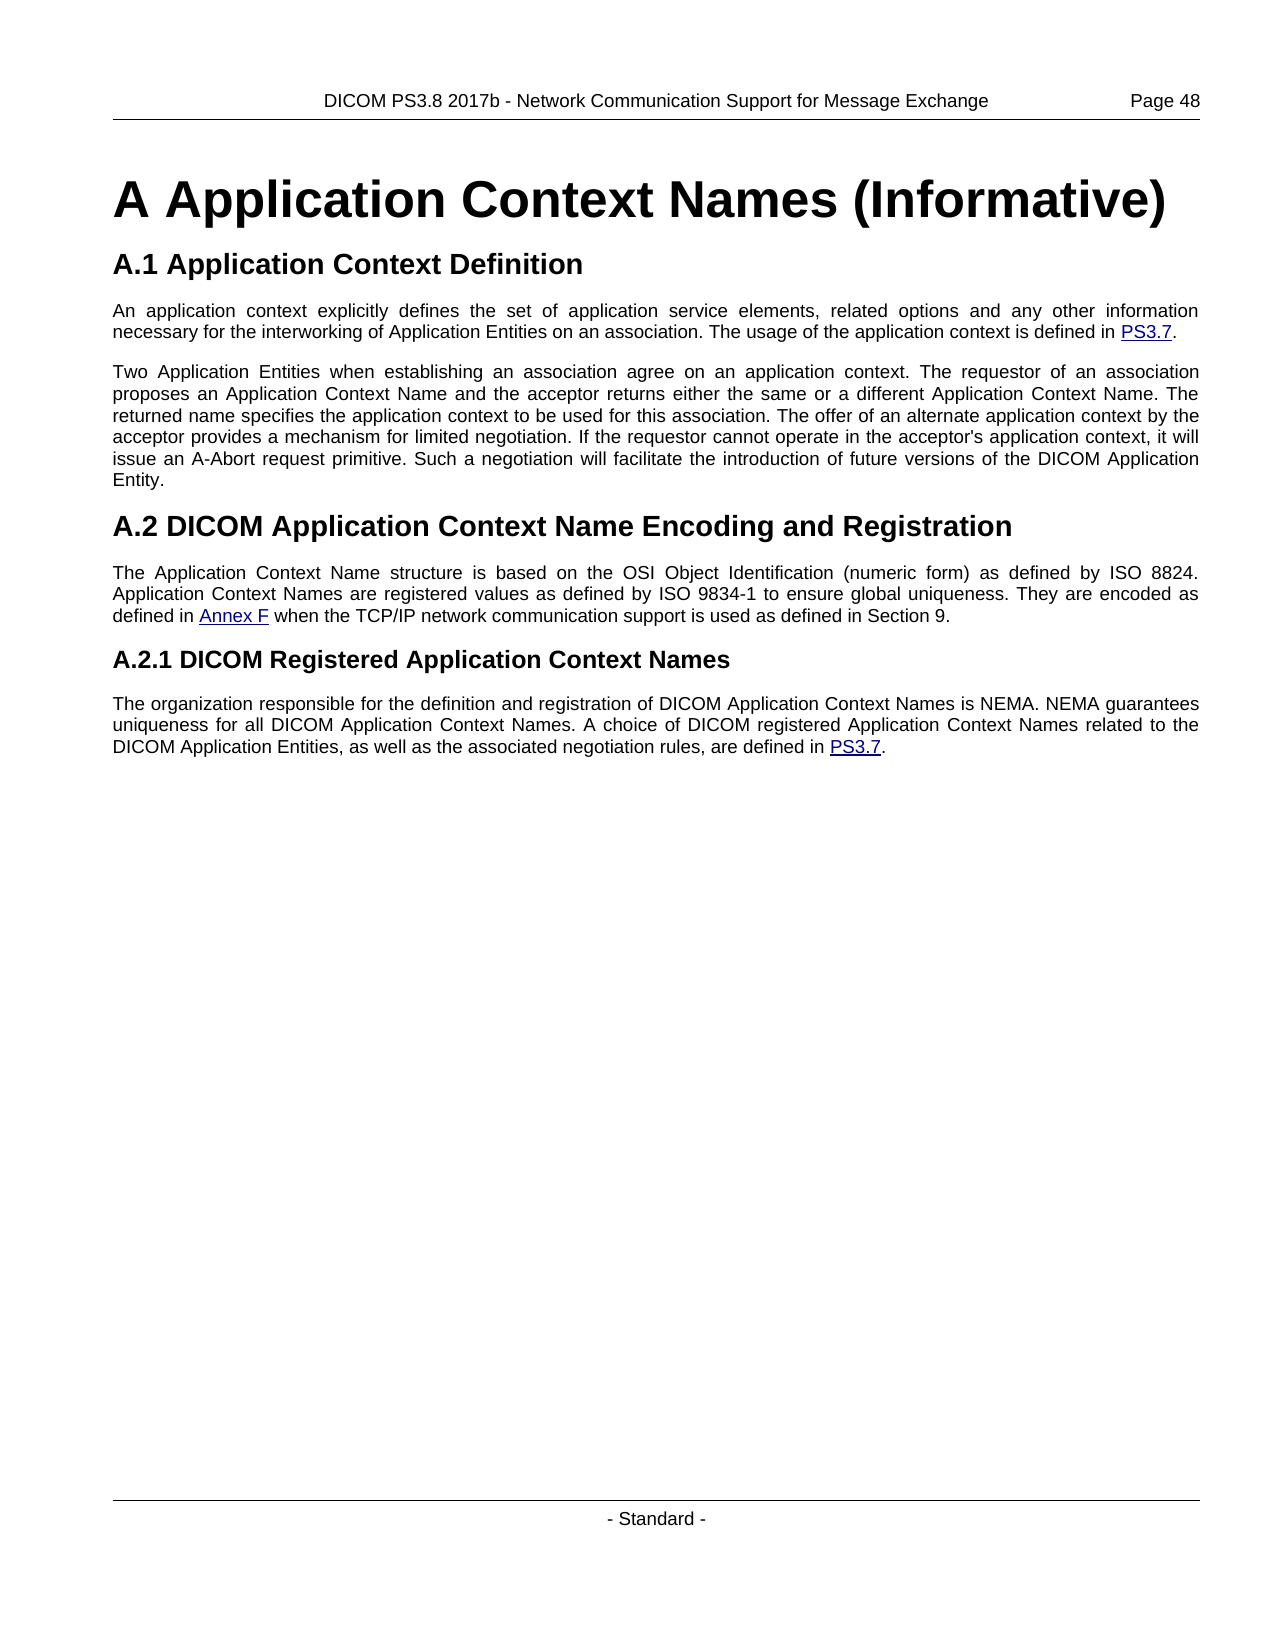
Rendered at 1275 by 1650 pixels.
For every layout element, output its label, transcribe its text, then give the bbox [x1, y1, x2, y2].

text The organization responsible for the definition and registration of DICOM Application Context Names is NEMA. NEMA guarantees uniqueness for all DICOM Application Context Names. A choice of DICOM registered Application Context Names related to the DICOM Application Entities, as well as the associated negotiation rules, are defined in PS3.7. [112, 693, 1200, 757]
text Two Application Entities when establishing an association agree on an application context. The requestor of an association proposes an Application Context Name and the acceptor returns either the same or a different Application Context Name. The returned name specifies the application context to be used for this association. The offer of an alternate application context by the acceptor provides a mechanism for limited negotiation. If the requestor cannot operate in the acceptor's application context, it will issue an A-Abort request primitive. Such a negotiation will facilitate the introduction of future versions of the DICOM Application Entity. [112, 361, 1200, 491]
text A.2.1 DICOM Registered Application Context Names [112, 645, 1200, 674]
text An application context explicitly defines the set of application service elements, related options and any other information necessary for the interworking of Application Entities on an association. The usage of the application context is defined in PS3.7. [112, 299, 1200, 342]
text A Application Context Names (Informative) [112, 169, 1200, 228]
text A.2 DICOM Application Context Name Encoding and Registration [112, 509, 1200, 543]
text The Application Context Name structure is based on the OSI Object Identification (numeric form) as defined by ISO 8824. Application Context Names are registered values as defined by ISO 9834-1 to ensure global uniqueness. They are encoded as defined in Annex F when the TCP/IP network communication support is used as defined in Section 9. [112, 562, 1200, 626]
text A.1 Application Context Definition [112, 247, 1200, 281]
